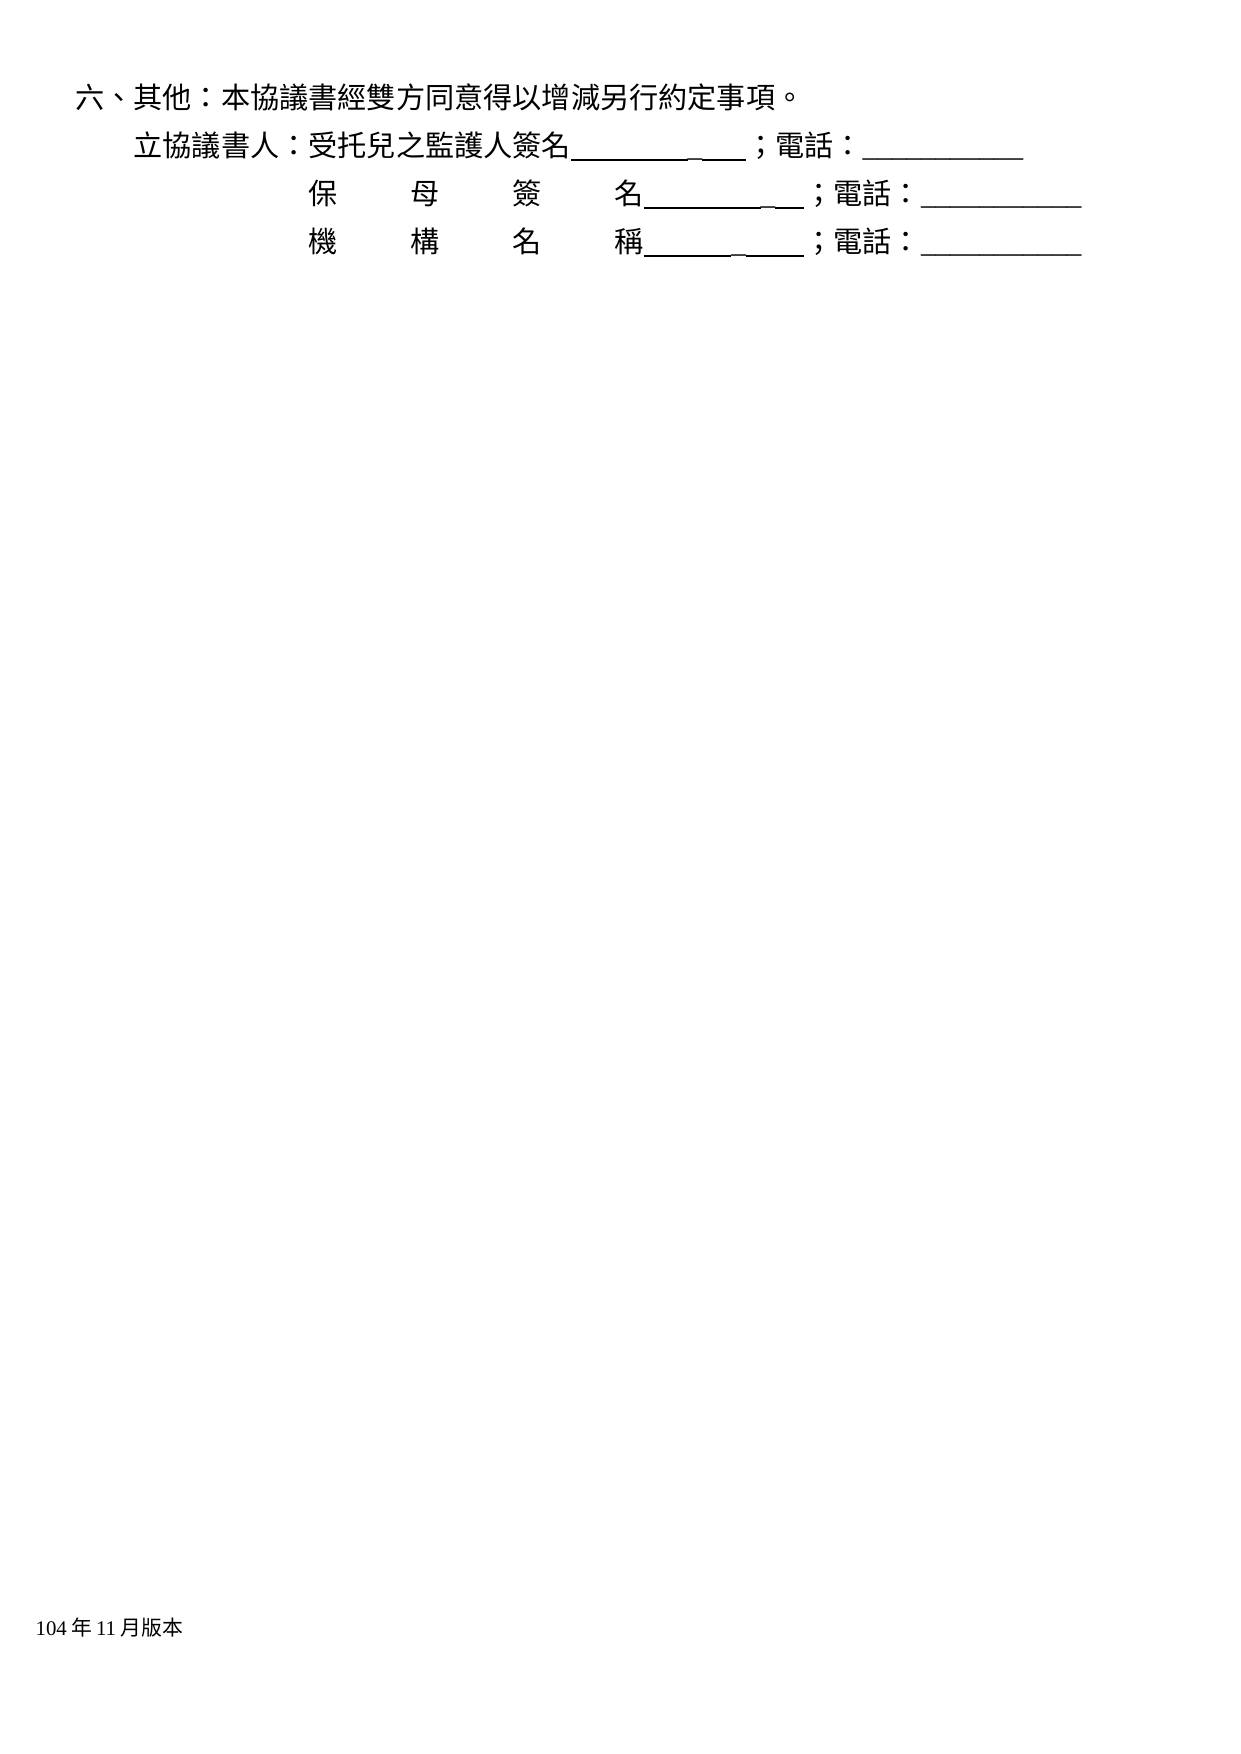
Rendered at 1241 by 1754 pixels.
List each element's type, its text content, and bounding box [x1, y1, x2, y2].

text 保 母 簽 名 _ ；電話：___________ [75, 165, 1165, 213]
text 機 構 名 稱 _ ；電話：___________ [75, 213, 1165, 261]
text 立協議書人：受托兒之監護人簽名 _ ；電話：___________ [75, 117, 1165, 165]
text 六、其他：本協議書經雙方同意得以增減另行約定事項。 [75, 75, 1165, 117]
